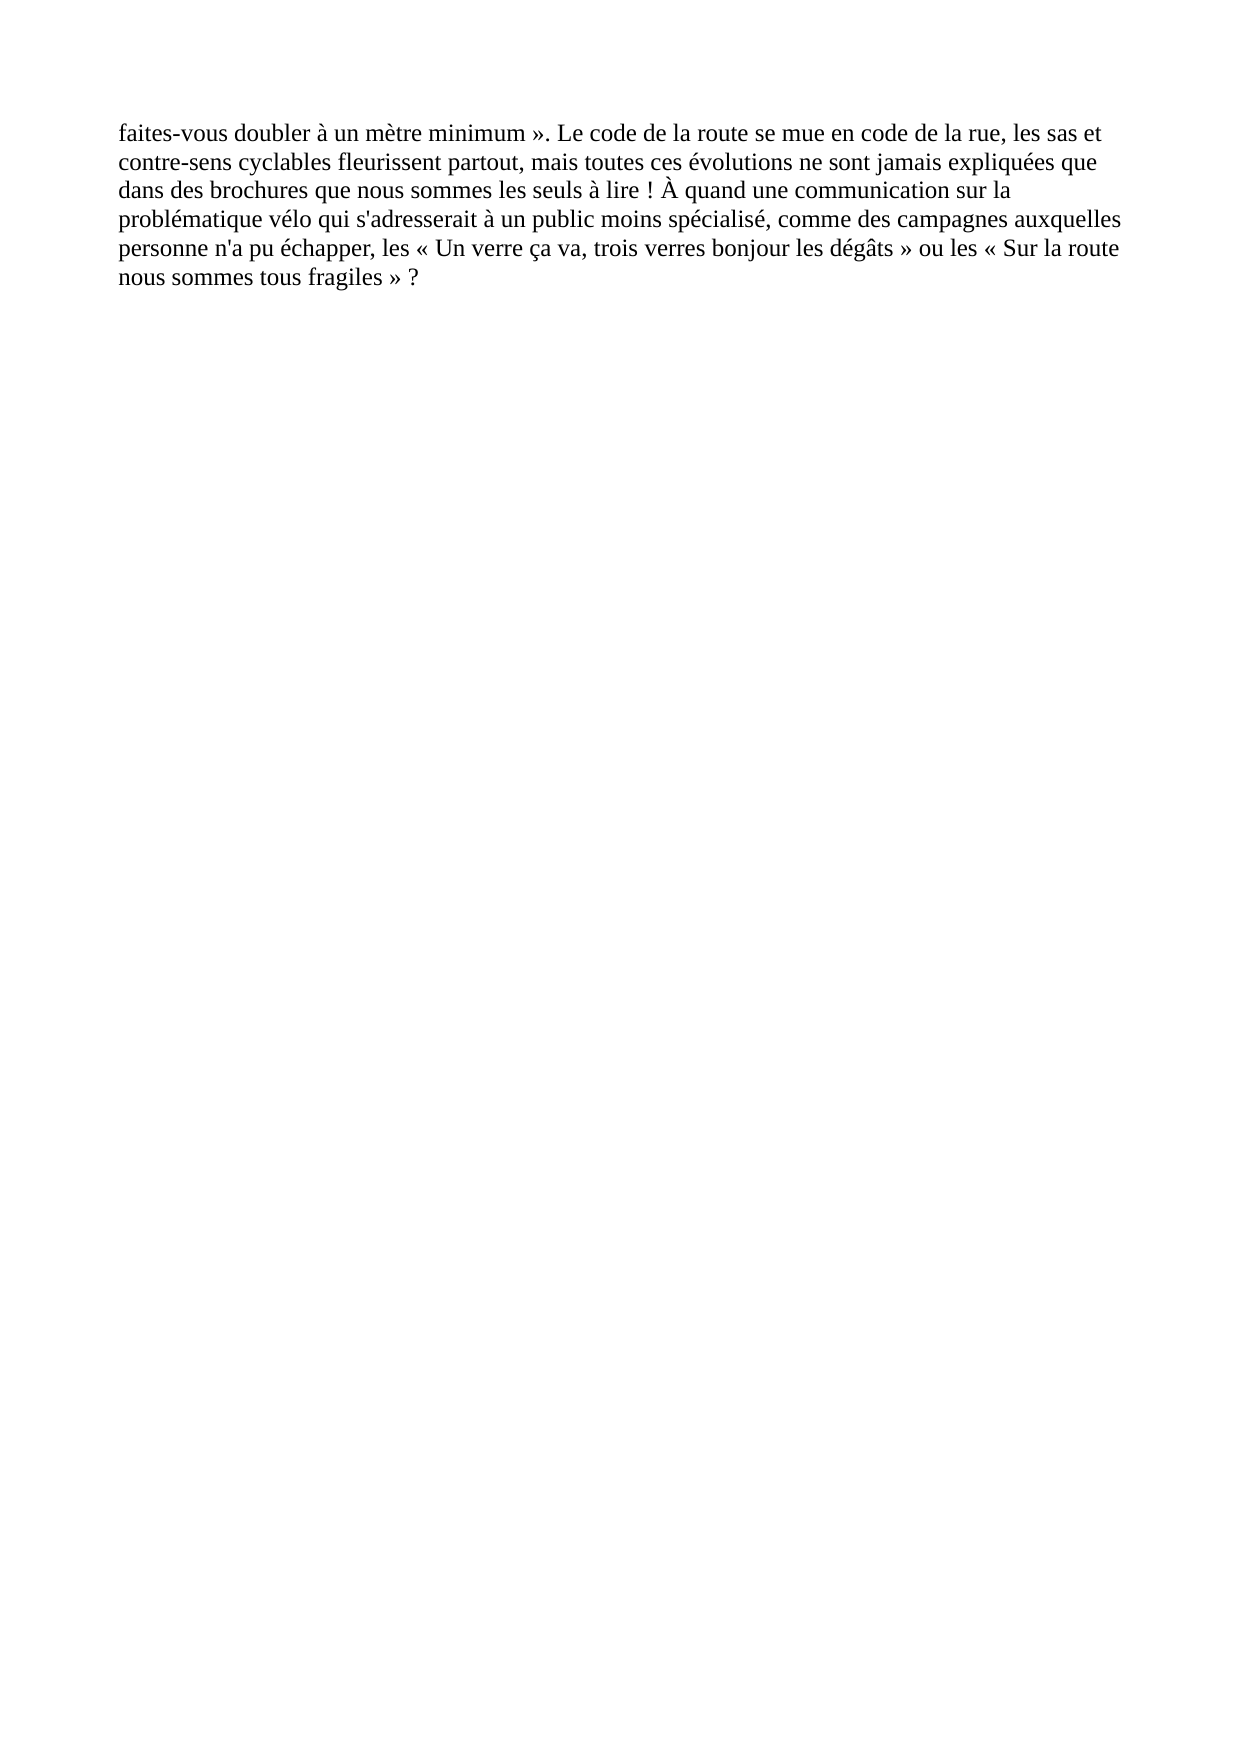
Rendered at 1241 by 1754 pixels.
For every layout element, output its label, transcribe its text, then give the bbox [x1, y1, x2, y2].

text faites-vous doubler à un mètre minimum ». Le code de la route se mue en code de la rue, les sas et contre-sens cyclables fleurissent partout, mais toutes ces évolutions ne sont jamais expliquées que dans des brochures que nous sommes les seuls à lire ! À quand une communication sur la problématique vélo qui s'adresserait à un public moins spécialisé, comme des campagnes auxquelles personne n'a pu échapper, les « Un verre ça va, trois verres bonjour les dégâts » ou les « Sur la route nous sommes tous fragiles » ? [118, 118, 1122, 291]
